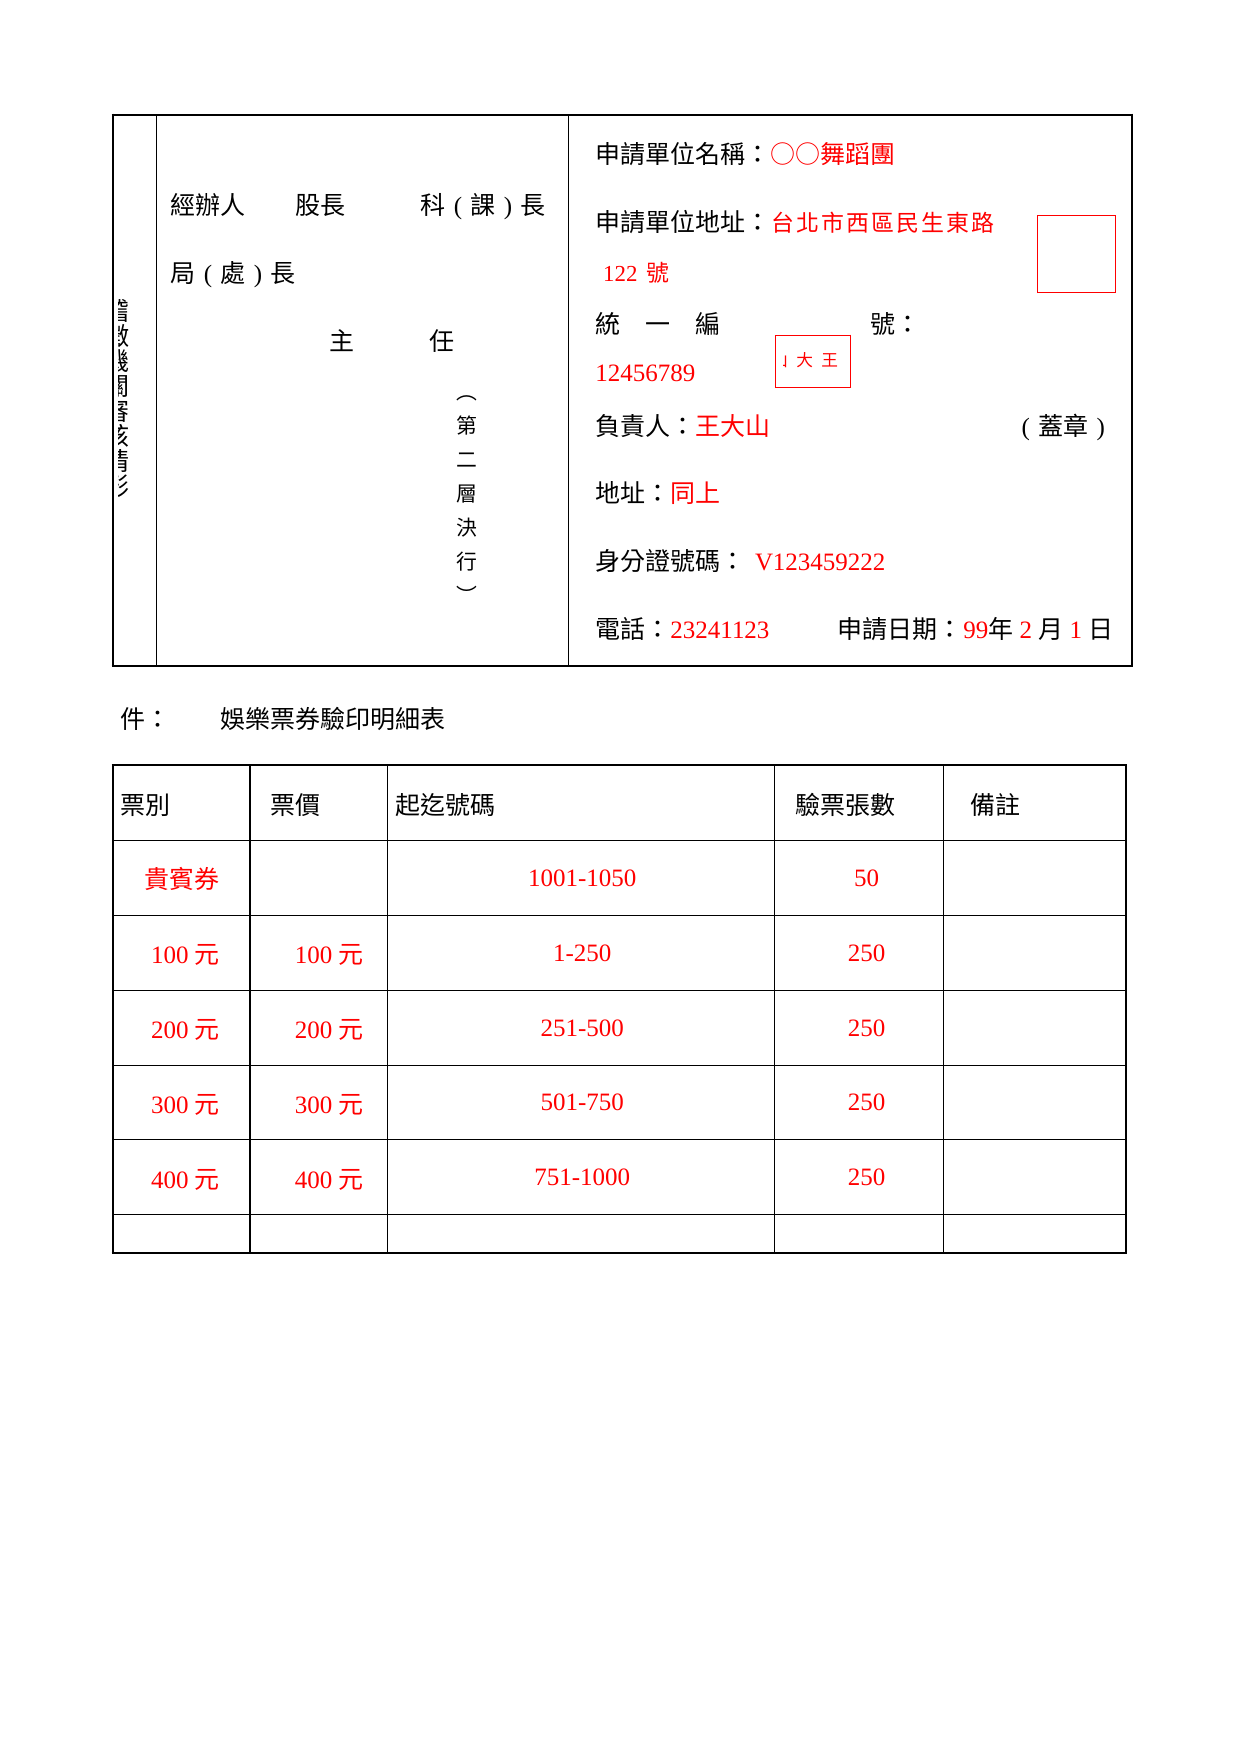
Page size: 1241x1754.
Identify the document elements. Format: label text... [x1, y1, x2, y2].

table_header 票別 [114, 766, 249, 840]
table_cell 400元 [251, 1140, 387, 1214]
table_header 備註 [944, 766, 1125, 840]
table_cell 300元 [114, 1066, 249, 1139]
table_header 起迄號碼 [388, 766, 774, 840]
table_cell [114, 1215, 249, 1252]
table_header 稽徵機關審核情形 [114, 116, 156, 665]
table_cell 50 [775, 841, 943, 915]
table_cell 250 [775, 1066, 943, 1139]
table_header 經辦人 股長 科(課)長 局(處)長 主 任 ︵ 第 二 層 決 行 ︶ [157, 116, 568, 665]
table_cell 400元 [114, 1140, 249, 1214]
table_cell 100元 [251, 916, 387, 990]
table_cell [388, 1215, 774, 1252]
table_cell 250 [775, 1140, 943, 1214]
table_cell 501-750 [388, 1066, 774, 1139]
table_cell 200元 [114, 991, 249, 1064]
table_header 驗票張數 [775, 766, 943, 840]
table_cell [944, 1140, 1125, 1214]
table_cell 200元 [251, 991, 387, 1064]
table_cell 251-500 [388, 991, 774, 1064]
table_cell 250 [775, 916, 943, 990]
text 件： 娛樂票券驗印明細表 [120, 684, 1120, 752]
table_cell [775, 1215, 943, 1252]
table_cell [944, 916, 1125, 990]
table_cell 100元 [114, 916, 249, 990]
table_cell [944, 991, 1125, 1064]
table_cell 300元 [251, 1066, 387, 1139]
table_cell 1-250 [388, 916, 774, 990]
table_cell 250 [775, 991, 943, 1064]
table_cell 貴賓券 [114, 841, 249, 915]
table_header 申請單位名稱：○○舞蹈團 申請單位地址：台北市西區民生東路122號 統 一 編 號：12456789 負責人：王大山 (蓋章) 地址：同上 身分證號碼：V123459222 電話：23241123 申請日期：99年2月1日 [569, 116, 1131, 665]
table_cell [944, 1066, 1125, 1139]
table_cell [944, 841, 1125, 915]
table_cell 1001-1050 [388, 841, 774, 915]
table_cell [251, 841, 387, 915]
table_cell [944, 1215, 1125, 1252]
table_cell 751-1000 [388, 1140, 774, 1214]
table_cell [251, 1215, 387, 1252]
table_header 票價 [251, 766, 387, 840]
